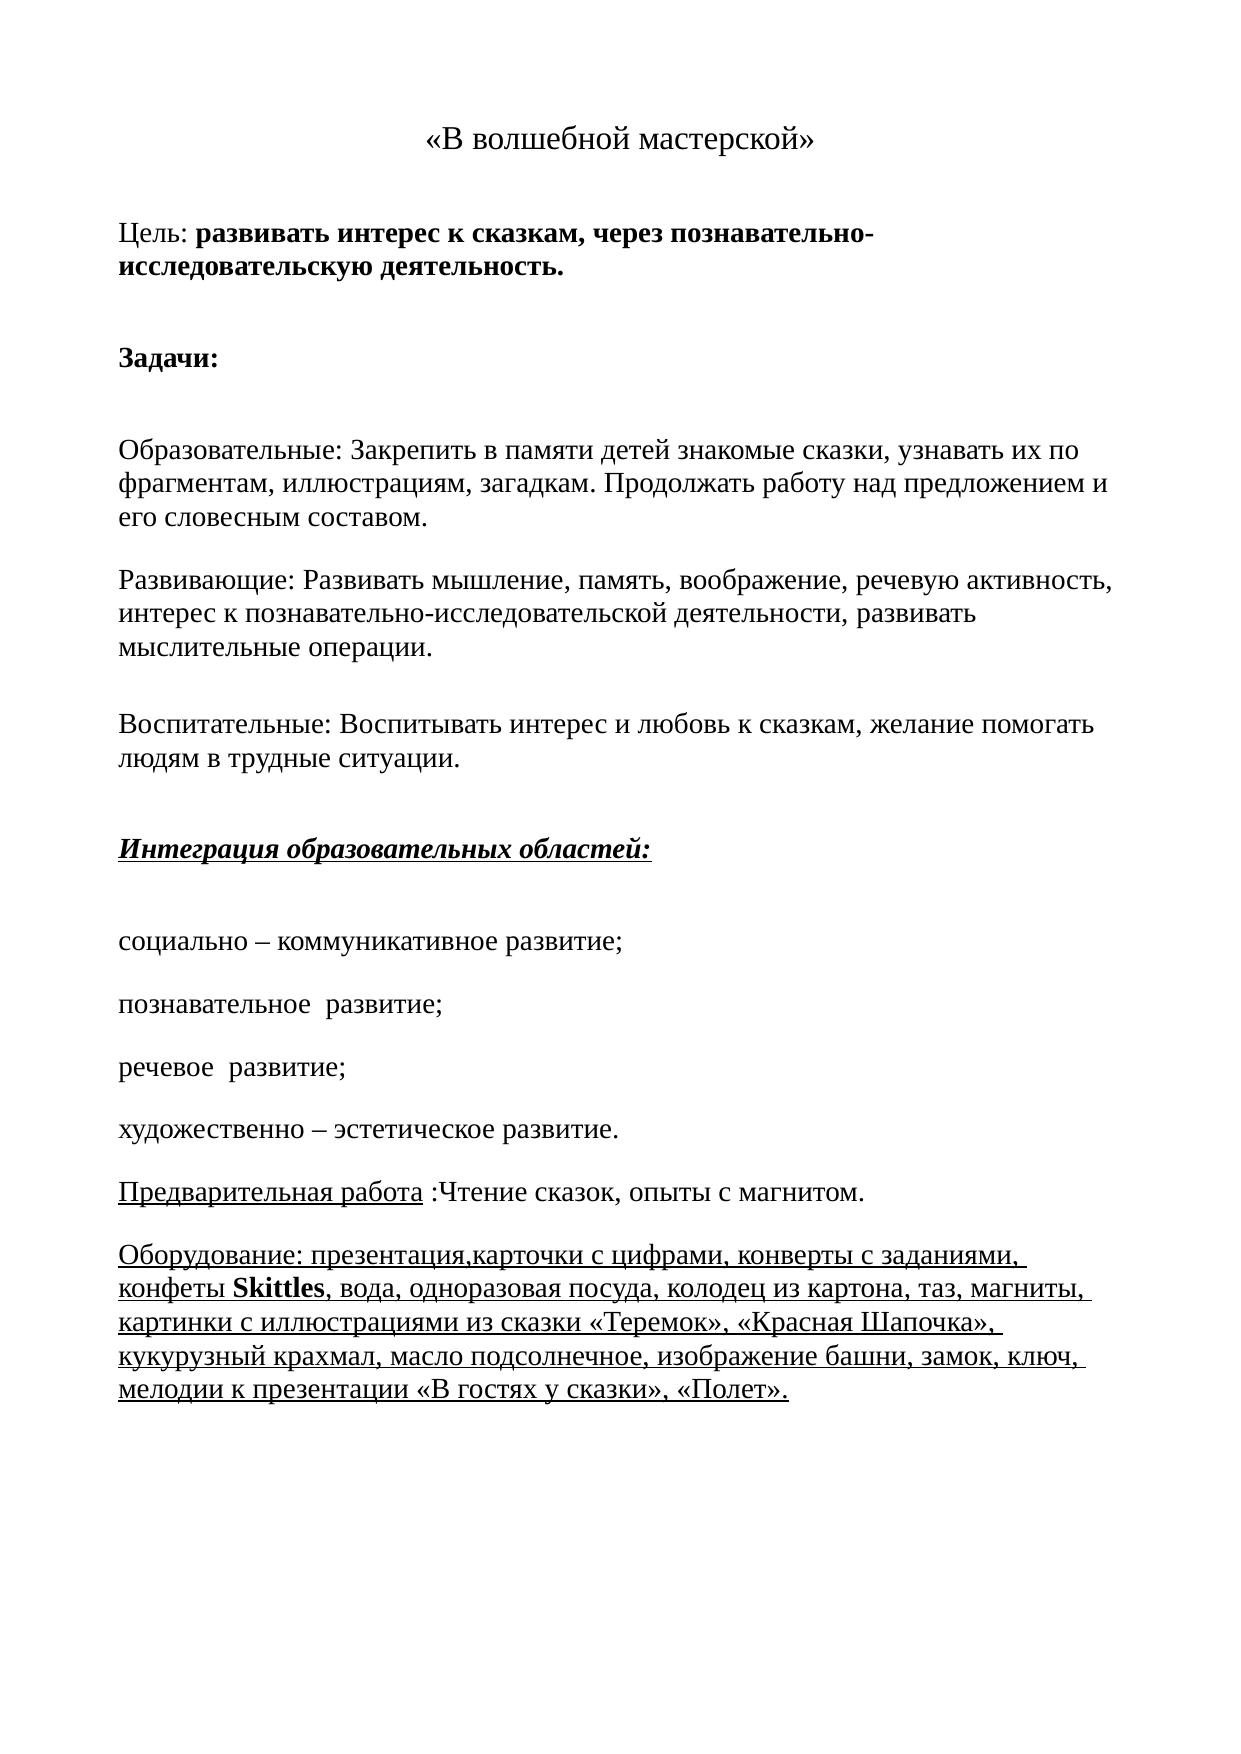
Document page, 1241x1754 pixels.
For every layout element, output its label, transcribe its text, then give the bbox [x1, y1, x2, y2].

text Интеграция образовательных областей: [118, 832, 1122, 865]
text социально – коммуникативное развитие; [118, 923, 1122, 957]
text Предварительная работа :Чтение сказок, опыты с магнитом. [118, 1174, 1122, 1208]
text Образовательные: Закрепить в памяти детей знакомые сказки, узнавать их по фрагментам, иллюстрациям, загадкам. Продолжать работу над предложением и его словесным составом. [118, 432, 1122, 533]
text Задачи: [118, 340, 1122, 374]
text Цель: развивать интерес к сказкам, через познавательно-исследовательскую деятельность. [118, 215, 1122, 282]
text Воспитательные: Воспитывать интерес и любовь к сказкам, желание помогать людям в трудные ситуации. [118, 706, 1122, 773]
text Оборудование: презентация,карточки с цифрами, конверты с заданиями, конфеты Skittles, вода, одноразовая посуда, колодец из картона, таз, магниты, картинки с иллюстрациями из сказки «Теремок», «Красная Шапочка», кукурузный крахмал, масло подсолнечное, изображение башни, замок, ключ, мелодии к презентации «В гостях у сказки», «Полет». [118, 1237, 1122, 1405]
text Развивающие: Развивать мышление, память, воображение, речевую активность, интерес к познавательно-исследовательской деятельности, развивать мыслительные операции. [118, 562, 1122, 662]
text познавательное развитие; [118, 986, 1122, 1020]
text речевое развитие; [118, 1049, 1122, 1082]
text «В волшебной мастерской» [118, 118, 1122, 156]
text художественно – эстетическое развитие. [118, 1112, 1122, 1145]
